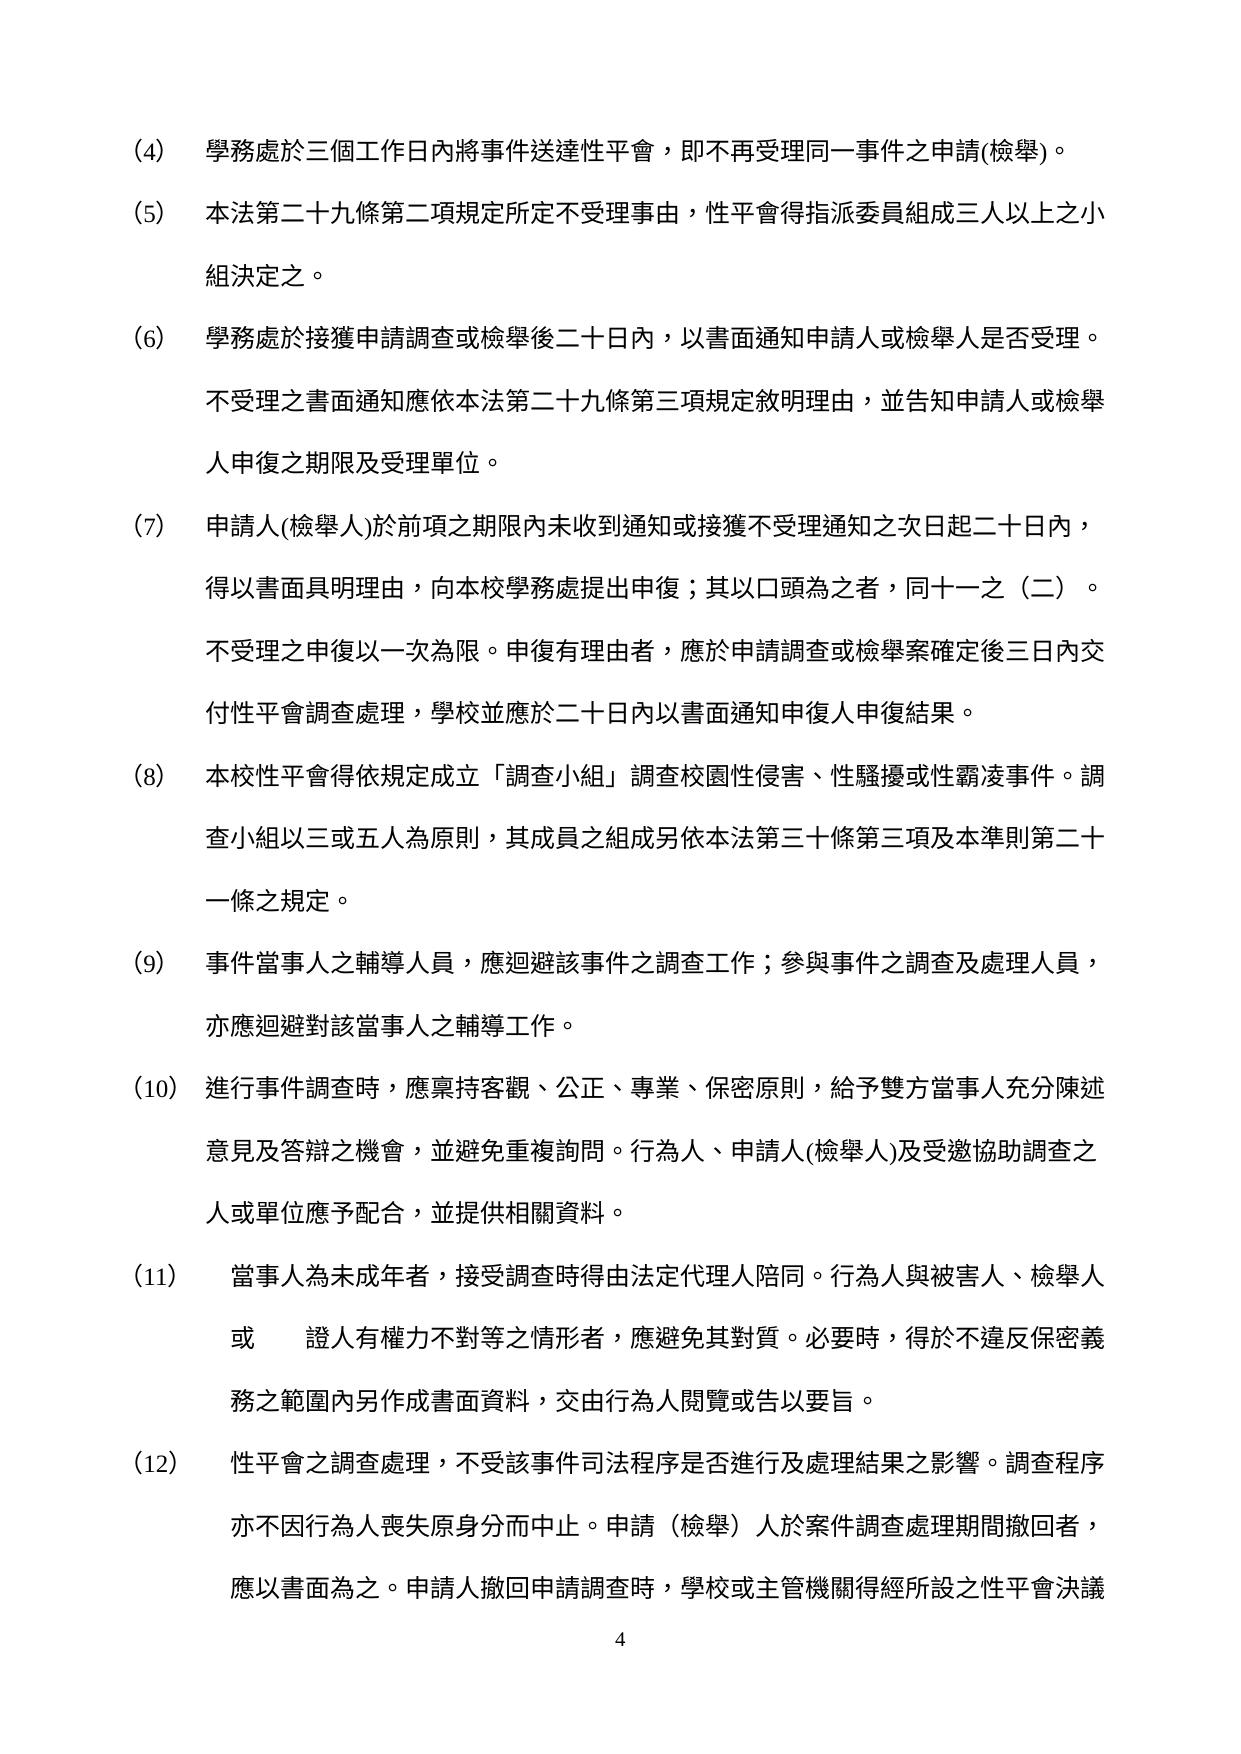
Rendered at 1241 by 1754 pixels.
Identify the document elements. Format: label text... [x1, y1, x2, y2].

list 性平會之調查處理，不受該事件司法程序是否進行及處理結果之影響。調查程序亦不因行為人喪失原身分而中止。申請（檢舉）人於案件調查處理期間撤回者，應以書面為之。申請人撤回申請調查時，學校或主管機關得經所設之性平會決議 [118, 1420, 1122, 1608]
list 本法第二十九條第二項規定所定不受理事由，性平會得指派委員組成三人以上之小組決定之。 [118, 170, 1122, 295]
list 學務處於三個工作日內將事件送達性平會，即不再受理同一事件之申請(檢舉)。 [118, 108, 1122, 170]
list 當事人為未成年者，接受調查時得由法定代理人陪同。行為人與被害人、檢舉人或 證人有權力不對等之情形者，應避免其對質。必要時，得於不違反保密義務之範圍內另作成書面資料，交由行為人閱覽或告以要旨。 [118, 1233, 1122, 1420]
list 學務處於接獲申請調查或檢舉後二十日內，以書面通知申請人或檢舉人是否受理。不受理之書面通知應依本法第二十九條第三項規定敘明理由，並告知申請人或檢舉人申復之期限及受理單位。 [118, 295, 1122, 483]
list 本校性平會得依規定成立「調查小組」調查校園性侵害、性騷擾或性霸凌事件。調查小組以三或五人為原則，其成員之組成另依本法第三十條第三項及本準則第二十一條之規定。 [118, 733, 1122, 920]
list 進行事件調查時，應稟持客觀、公正、專業、保密原則，給予雙方當事人充分陳述意見及答辯之機會，並避免重複詢問。行為人、申請人(檢舉人)及受邀協助調查之人或單位應予配合，並提供相關資料。 [118, 1045, 1122, 1233]
list 事件當事人之輔導人員，應迴避該事件之調查工作；參與事件之調查及處理人員，亦應迴避對該當事人之輔導工作。 [118, 920, 1122, 1045]
list 申請人(檢舉人)於前項之期限內未收到通知或接獲不受理通知之次日起二十日內，得以書面具明理由，向本校學務處提出申復；其以口頭為之者，同十一之（二）。不受理之申復以一次為限。申復有理由者，應於申請調查或檢舉案確定後三日內交付性平會調查處理，學校並應於二十日內以書面通知申復人申復結果。 [118, 483, 1122, 733]
